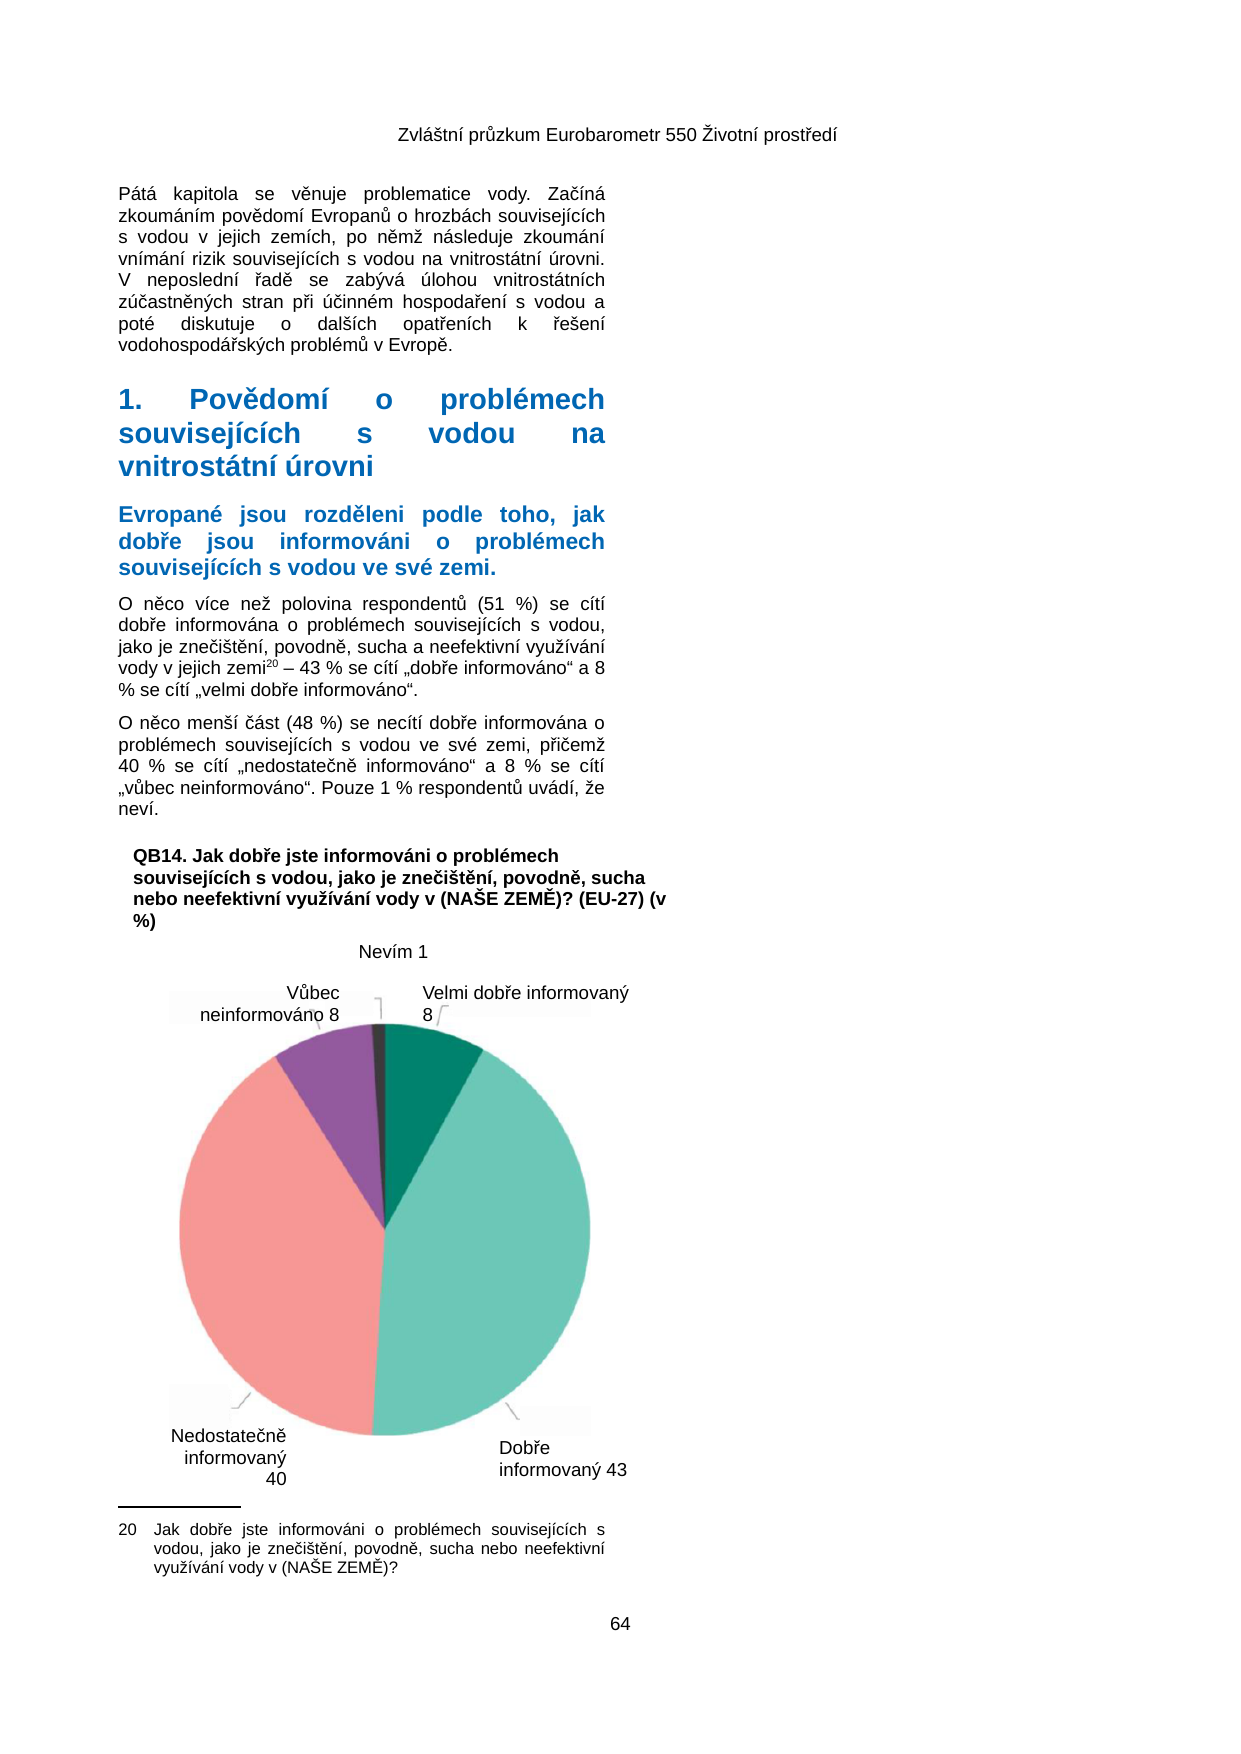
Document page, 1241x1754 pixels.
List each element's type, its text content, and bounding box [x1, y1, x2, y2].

text Jak dobře jste informováni o problémech souvisejících s vodou, jako je znečištění, povodně, sucha nebo neefektivní využívání vody v (NAŠE ZEMĚ)? [118, 1519, 605, 1577]
picture [169, 991, 591, 1436]
subtitle 1. Povědomí o problémech souvisejících s vodou na vnitrostátní úrovni [118, 382, 605, 483]
text O něco více než polovina respondentů (51 %) se cítí dobře informována o problémech souvisejících s vodou, jako je znečištění, povodně, sucha a neefektivní využívání vody v jejich zemi – 43 % se cítí „dobře informováno“ a 8 % se cítí „velmi dobře informováno“. [118, 592, 605, 700]
text Evropané jsou rozděleni podle toho, jak dobře jsou informováni o problémech souvisejících s vodou ve své zemi. [118, 501, 605, 580]
text O něco menší část (48 %) se necítí dobře informována o problémech souvisejících s vodou ve své zemi, přičemž 40 % se cítí „nedostatečně informováno“ a 8 % se cítí „vůbec neinformováno“. Pouze 1 % respondentů uvádí, že neví. [118, 712, 605, 820]
text Pátá kapitola se věnuje problematice vody. Začíná zkoumáním povědomí Evropanů o hrozbách souvisejících s vodou v jejich zemích, po němž následuje zkoumání vnímání rizik souvisejících s vodou na vnitrostátní úrovni. V neposlední řadě se zabývá úlohou vnitrostátních zúčastněných stran při účinném hospodaření s vodou a poté diskutuje o dalších opatřeních k řešení vodohospodářských problémů v Evropě. [118, 183, 605, 356]
